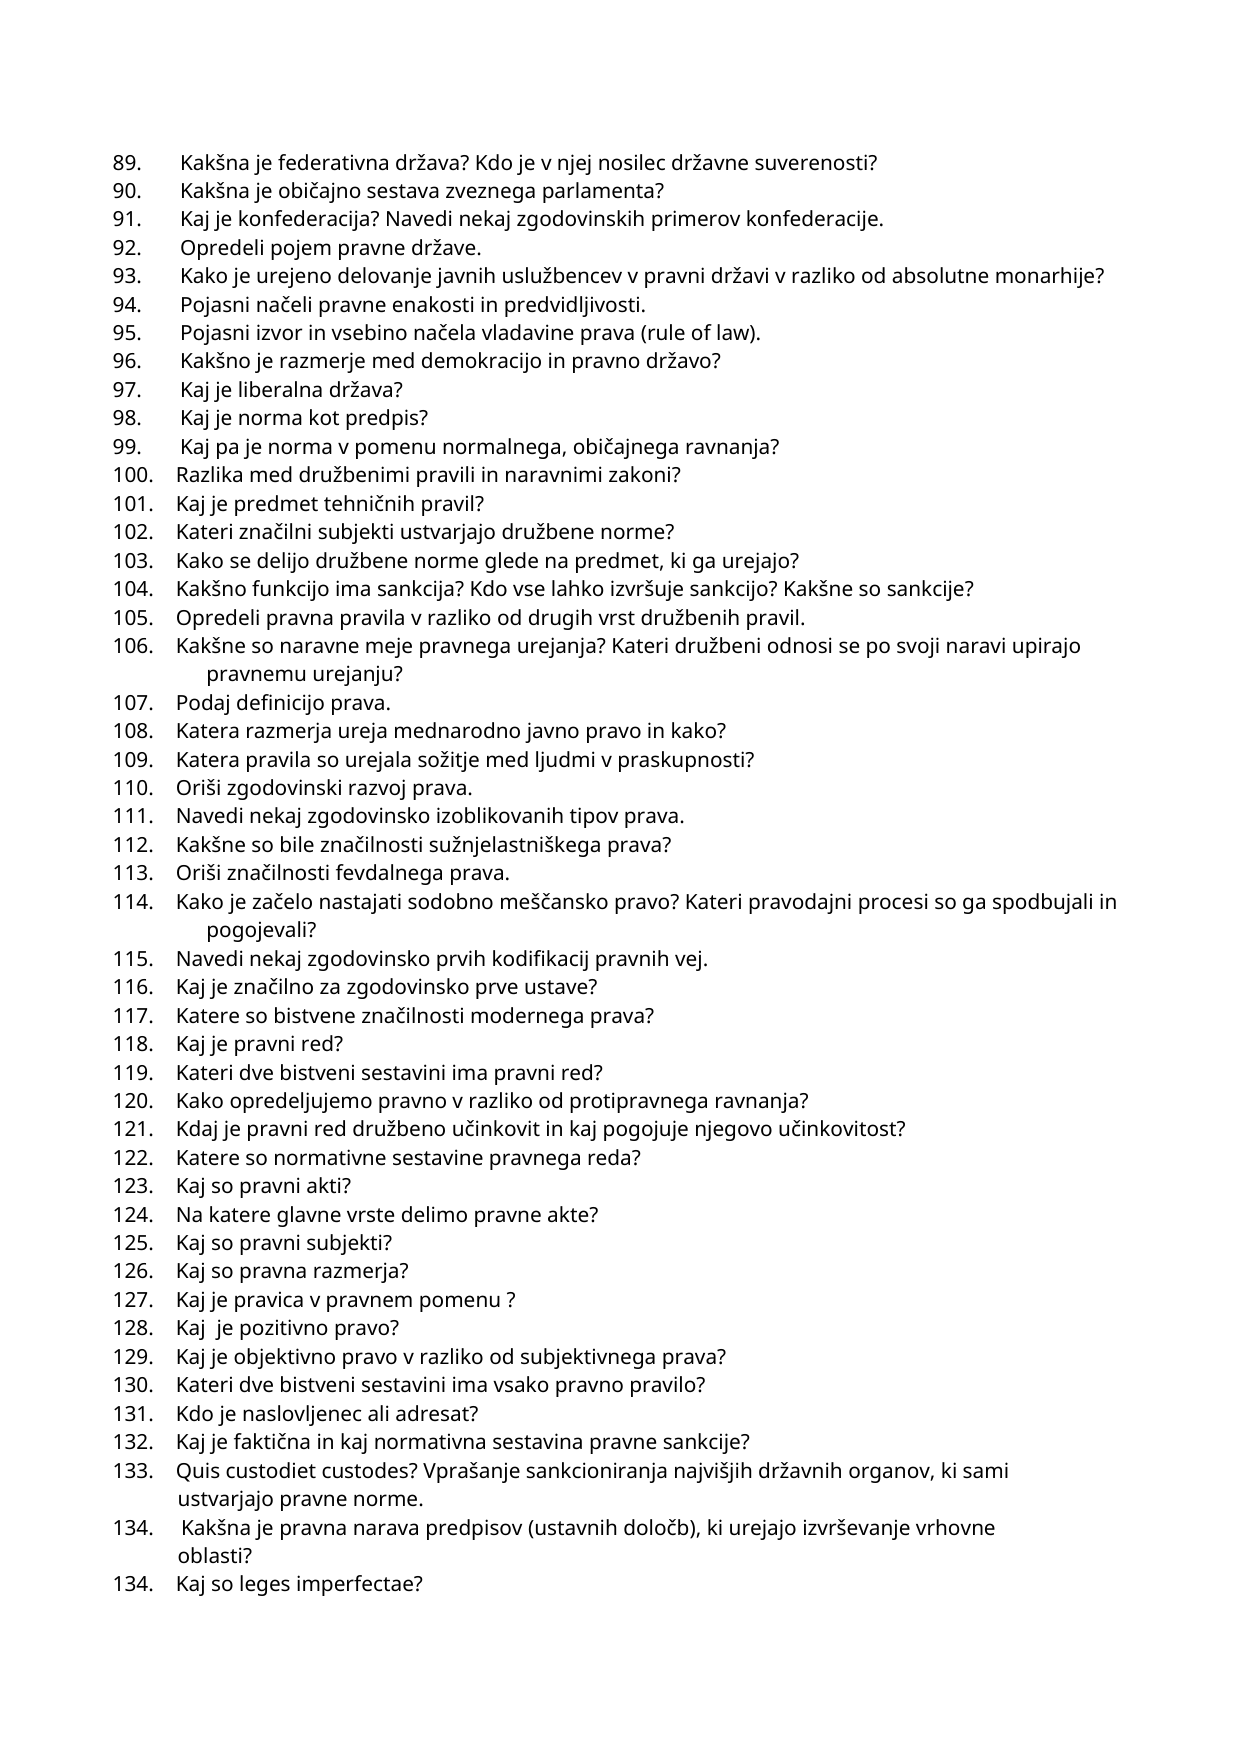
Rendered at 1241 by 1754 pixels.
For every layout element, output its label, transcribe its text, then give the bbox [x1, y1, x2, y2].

text ustvarjajo pravne norme. [112, 1484, 1144, 1513]
text 118. Kaj je pravni red? [112, 1029, 1144, 1058]
text 90. Kakšna je običajno sestava zveznega parlamenta? [112, 176, 1144, 204]
text 100. Razlika med družbenimi pravili in naravnimi zakoni? [112, 460, 1144, 489]
text 112. Kakšne so bile značilnosti sužnjelastniškega prava? [112, 830, 1144, 858]
text 115. Navedi nekaj zgodovinsko prvih kodifikacij pravnih vej. [112, 944, 1144, 972]
text 89. Kakšna je federativna država? Kdo je v njej nosilec državne suverenosti? [112, 148, 1144, 176]
text 101. Kaj je predmet tehničnih pravil? [112, 489, 1144, 517]
text 134. Kaj so leges imperfectae? [112, 1569, 1144, 1598]
text 93. Kako je urejeno delovanje javnih uslužbencev v pravni državi v razliko od absolutne monarhije? [112, 261, 1144, 290]
text 134. Kakšna je pravna narava predpisov (ustavnih določb), ki urejajo izvrševanje vrhovne [112, 1513, 1144, 1541]
text 117. Katere so bistvene značilnosti modernega prava? [112, 1001, 1144, 1029]
text 114. Kako je začelo nastajati sodobno meščansko pravo? Kateri pravodajni procesi so ga spodbujali in pogojevali? [112, 887, 1144, 944]
text 94. Pojasni načeli pravne enakosti in predvidljivosti. [112, 290, 1144, 318]
text 119. Kateri dve bistveni sestavini ima pravni red? [112, 1058, 1144, 1086]
text 111. Navedi nekaj zgodovinsko izoblikovanih tipov prava. [112, 802, 1144, 830]
text 133. Quis custodiet custodes? Vprašanje sankcioniranja najvišjih državnih organov, ki sami [112, 1456, 1144, 1484]
text 116. Kaj je značilno za zgodovinsko prve ustave? [112, 972, 1144, 1001]
text oblasti? [112, 1541, 1144, 1569]
text 129. Kaj je objektivno pravo v razliko od subjektivnega prava? [112, 1342, 1144, 1370]
text 122. Katere so normativne sestavine pravnega reda? [112, 1143, 1144, 1171]
text 121. Kdaj je pravni red družbeno učinkovit in kaj pogojuje njegovo učinkovitost? [112, 1114, 1144, 1143]
text 109. Katera pravila so urejala sožitje med ljudmi v praskupnosti? [112, 745, 1144, 773]
text 110. Oriši zgodovinski razvoj prava. [112, 773, 1144, 802]
text 91. Kaj je konfederacija? Navedi nekaj zgodovinskih primerov konfederacije. [112, 204, 1144, 233]
text 124. Na katere glavne vrste delimo pravne akte? [112, 1200, 1144, 1228]
text 113. Oriši značilnosti fevdalnega prava. [112, 858, 1144, 887]
text 98. Kaj je norma kot predpis? [112, 403, 1144, 432]
text 127. Kaj je pravica v pravnem pomenu ? [112, 1285, 1144, 1313]
text 128. Kaj je pozitivno pravo? [112, 1313, 1144, 1342]
text 108. Katera razmerja ureja mednarodno javno pravo in kako? [112, 716, 1144, 745]
text 97. Kaj je liberalna država? [112, 375, 1144, 403]
text 132. Kaj je faktična in kaj normativna sestavina pravne sankcije? [112, 1427, 1144, 1456]
text 130. Kateri dve bistveni sestavini ima vsako pravno pravilo? [112, 1370, 1144, 1399]
text 125. Kaj so pravni subjekti? [112, 1228, 1144, 1257]
text 103. Kako se delijo družbene norme glede na predmet, ki ga urejajo? [112, 546, 1144, 574]
text 102. Kateri značilni subjekti ustvarjajo družbene norme? [112, 517, 1144, 546]
text 96. Kakšno je razmerje med demokracijo in pravno državo? [112, 347, 1144, 375]
text 107. Podaj definicijo prava. [112, 688, 1144, 716]
text 120. Kako opredeljujemo pravno v razliko od protipravnega ravnanja? [112, 1086, 1144, 1114]
text 105. Opredeli pravna pravila v razliko od drugih vrst družbenih pravil. [112, 603, 1144, 631]
text 123. Kaj so pravni akti? [112, 1171, 1144, 1200]
text 95. Pojasni izvor in vsebino načela vladavine prava (rule of law). [112, 318, 1144, 347]
text 131. Kdo je naslovljenec ali adresat? [112, 1399, 1144, 1427]
text 99. Kaj pa je norma v pomenu normalnega, običajnega ravnanja? [112, 432, 1144, 460]
text 126. Kaj so pravna razmerja? [112, 1257, 1144, 1285]
text 92. Opredeli pojem pravne države. [112, 233, 1144, 261]
text 106. Kakšne so naravne meje pravnega urejanja? Kateri družbeni odnosi se po svoji naravi upirajo pravnemu urejanju? [112, 631, 1144, 688]
text 104. Kakšno funkcijo ima sankcija? Kdo vse lahko izvršuje sankcijo? Kakšne so sankcije? [112, 574, 1144, 603]
